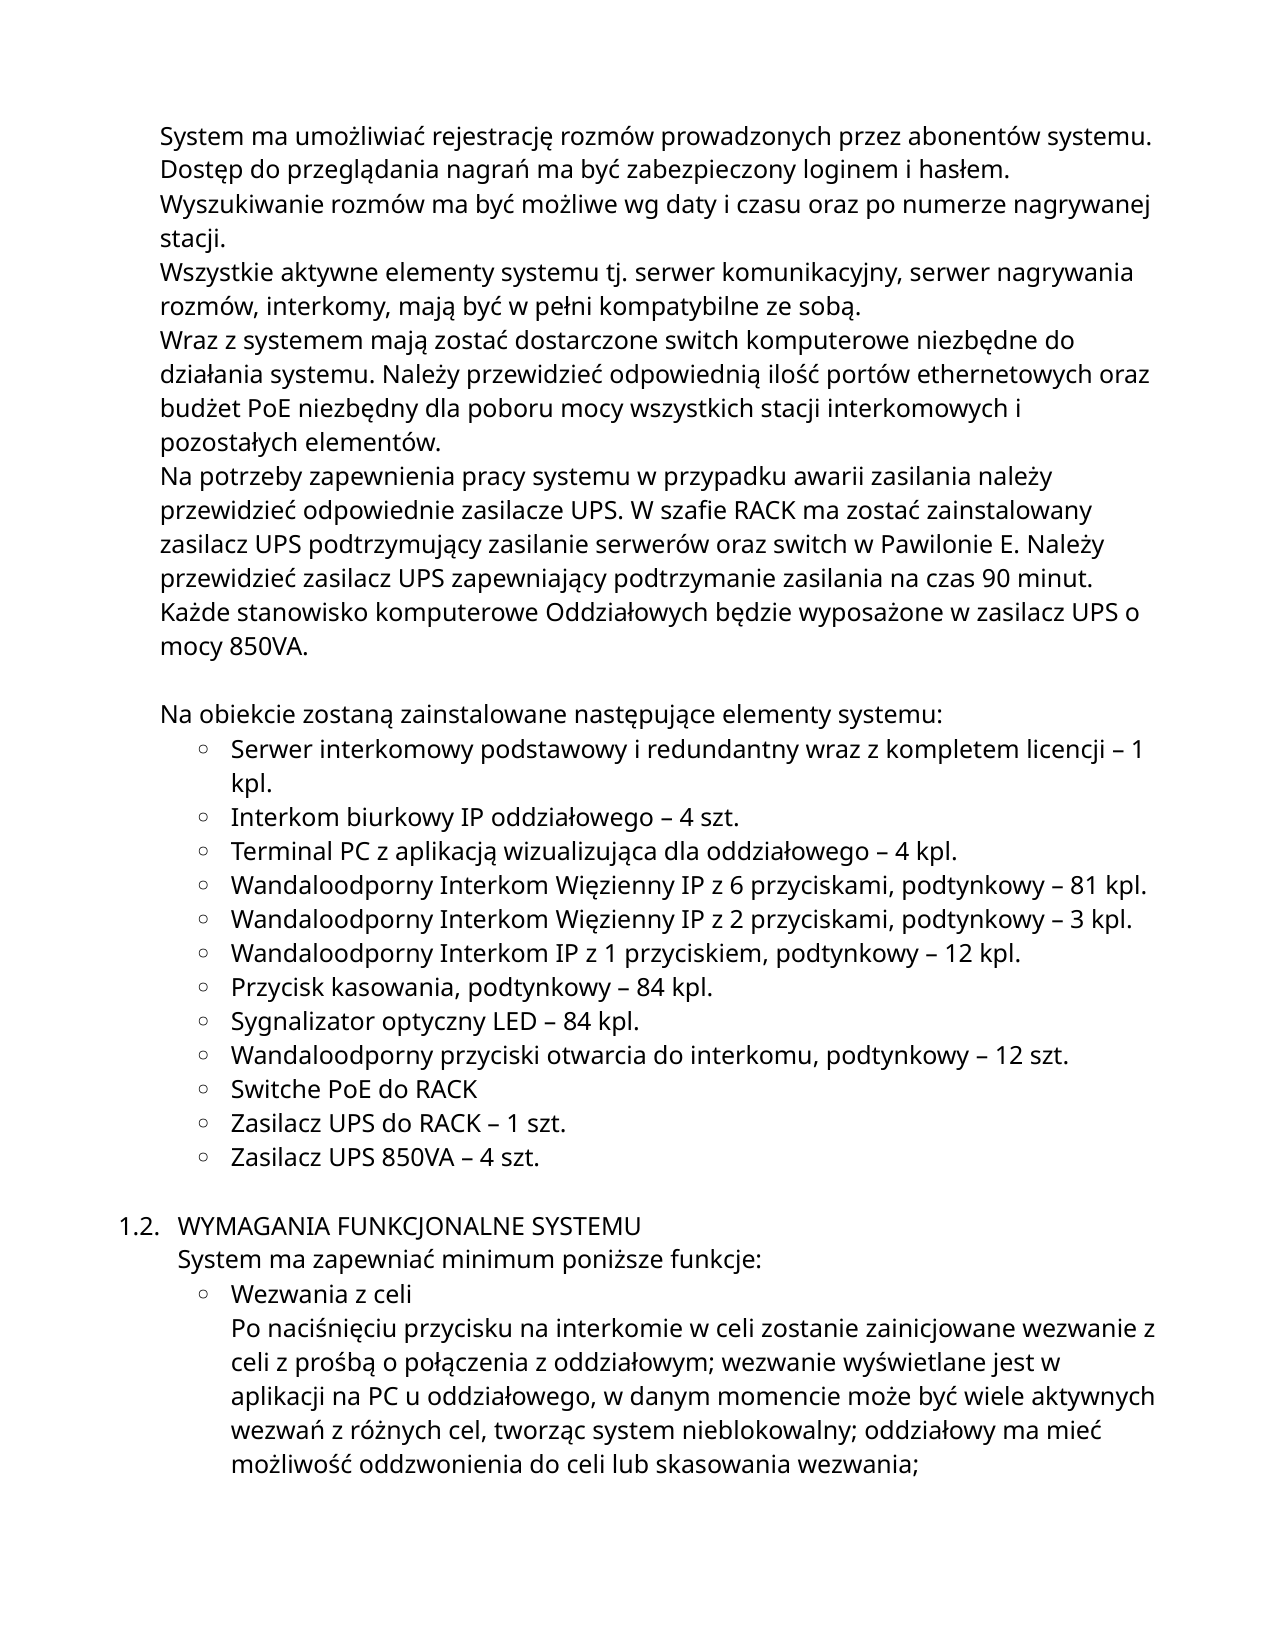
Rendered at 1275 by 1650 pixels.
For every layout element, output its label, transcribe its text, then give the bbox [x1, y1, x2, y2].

list Interkom biurkowy IP oddziałowego – 4 szt. [193, 799, 1157, 833]
list Sygnalizator optyczny LED – 84 kpl. [193, 1004, 1157, 1038]
list WYMAGANIA FUNKCJONALNE SYSTEMU System ma zapewniać minimum poniższe funkcje: [118, 1208, 1157, 1276]
text Wraz z systemem mają zostać dostarczone switch komputerowe niezbędne do działania systemu. Należy przewidzieć odpowiednią ilość portów ethernetowych oraz budżet PoE niezbędny dla poboru mocy wszystkich stacji interkomowych i pozostałych elementów. [159, 322, 1157, 459]
list Zasilacz UPS do RACK – 1 szt. [193, 1106, 1157, 1140]
list Zasilacz UPS 850VA – 4 szt. [193, 1140, 1157, 1208]
list Przycisk kasowania, podtynkowy – 84 kpl. [193, 970, 1157, 1004]
list Switche PoE do RACK [193, 1072, 1157, 1106]
list Serwer interkomowy podstawowy i redundantny wraz z kompletem licencji – 1 kpl. [193, 731, 1157, 799]
text System ma umożliwiać rejestrację rozmów prowadzonych przez abonentów systemu. Dostęp do przeglądania nagrań ma być zabezpieczony loginem i hasłem. Wyszukiwanie rozmów ma być możliwe wg daty i czasu oraz po numerze nagrywanej stacji. [159, 118, 1157, 254]
list Wandaloodporny Interkom IP z 1 przyciskiem, podtynkowy – 12 kpl. [193, 936, 1157, 970]
text Na potrzeby zapewnienia pracy systemu w przypadku awarii zasilania należy przewidzieć odpowiednie zasilacze UPS. W szafie RACK ma zostać zainstalowany zasilacz UPS podtrzymujący zasilanie serwerów oraz switch w Pawilonie E. Należy przewidzieć zasilacz UPS zapewniający podtrzymanie zasilania na czas 90 minut. Każde stanowisko komputerowe Oddziałowych będzie wyposażone w zasilacz UPS o mocy 850VA. [159, 459, 1157, 663]
list Wandaloodporny przyciski otwarcia do interkomu, podtynkowy – 12 szt. [193, 1038, 1157, 1072]
list Wezwania z celi Po naciśnięciu przycisku na interkomie w celi zostanie zainicjowane wezwanie z celi z prośbą o połączenia z oddziałowym; wezwanie wyświetlane jest w aplikacji na PC u oddziałowego, w danym momencie może być wiele aktywnych wezwań z różnych cel, tworząc system nieblokowalny; oddziałowy ma mieć możliwość oddzwonienia do celi lub skasowania wezwania; [193, 1276, 1157, 1481]
text Wszystkie aktywne elementy systemu tj. serwer komunikacyjny, serwer nagrywania rozmów, interkomy, mają być w pełni kompatybilne ze sobą. [159, 254, 1157, 322]
list Terminal PC z aplikacją wizualizująca dla oddziałowego – 4 kpl. [193, 833, 1157, 867]
text Na obiekcie zostaną zainstalowane następujące elementy systemu: [159, 663, 1157, 731]
list Wandaloodporny Interkom Więzienny IP z 2 przyciskami, podtynkowy – 3 kpl. [193, 902, 1157, 936]
list Wandaloodporny Interkom Więzienny IP z 6 przyciskami, podtynkowy – 81 kpl. [193, 867, 1157, 902]
